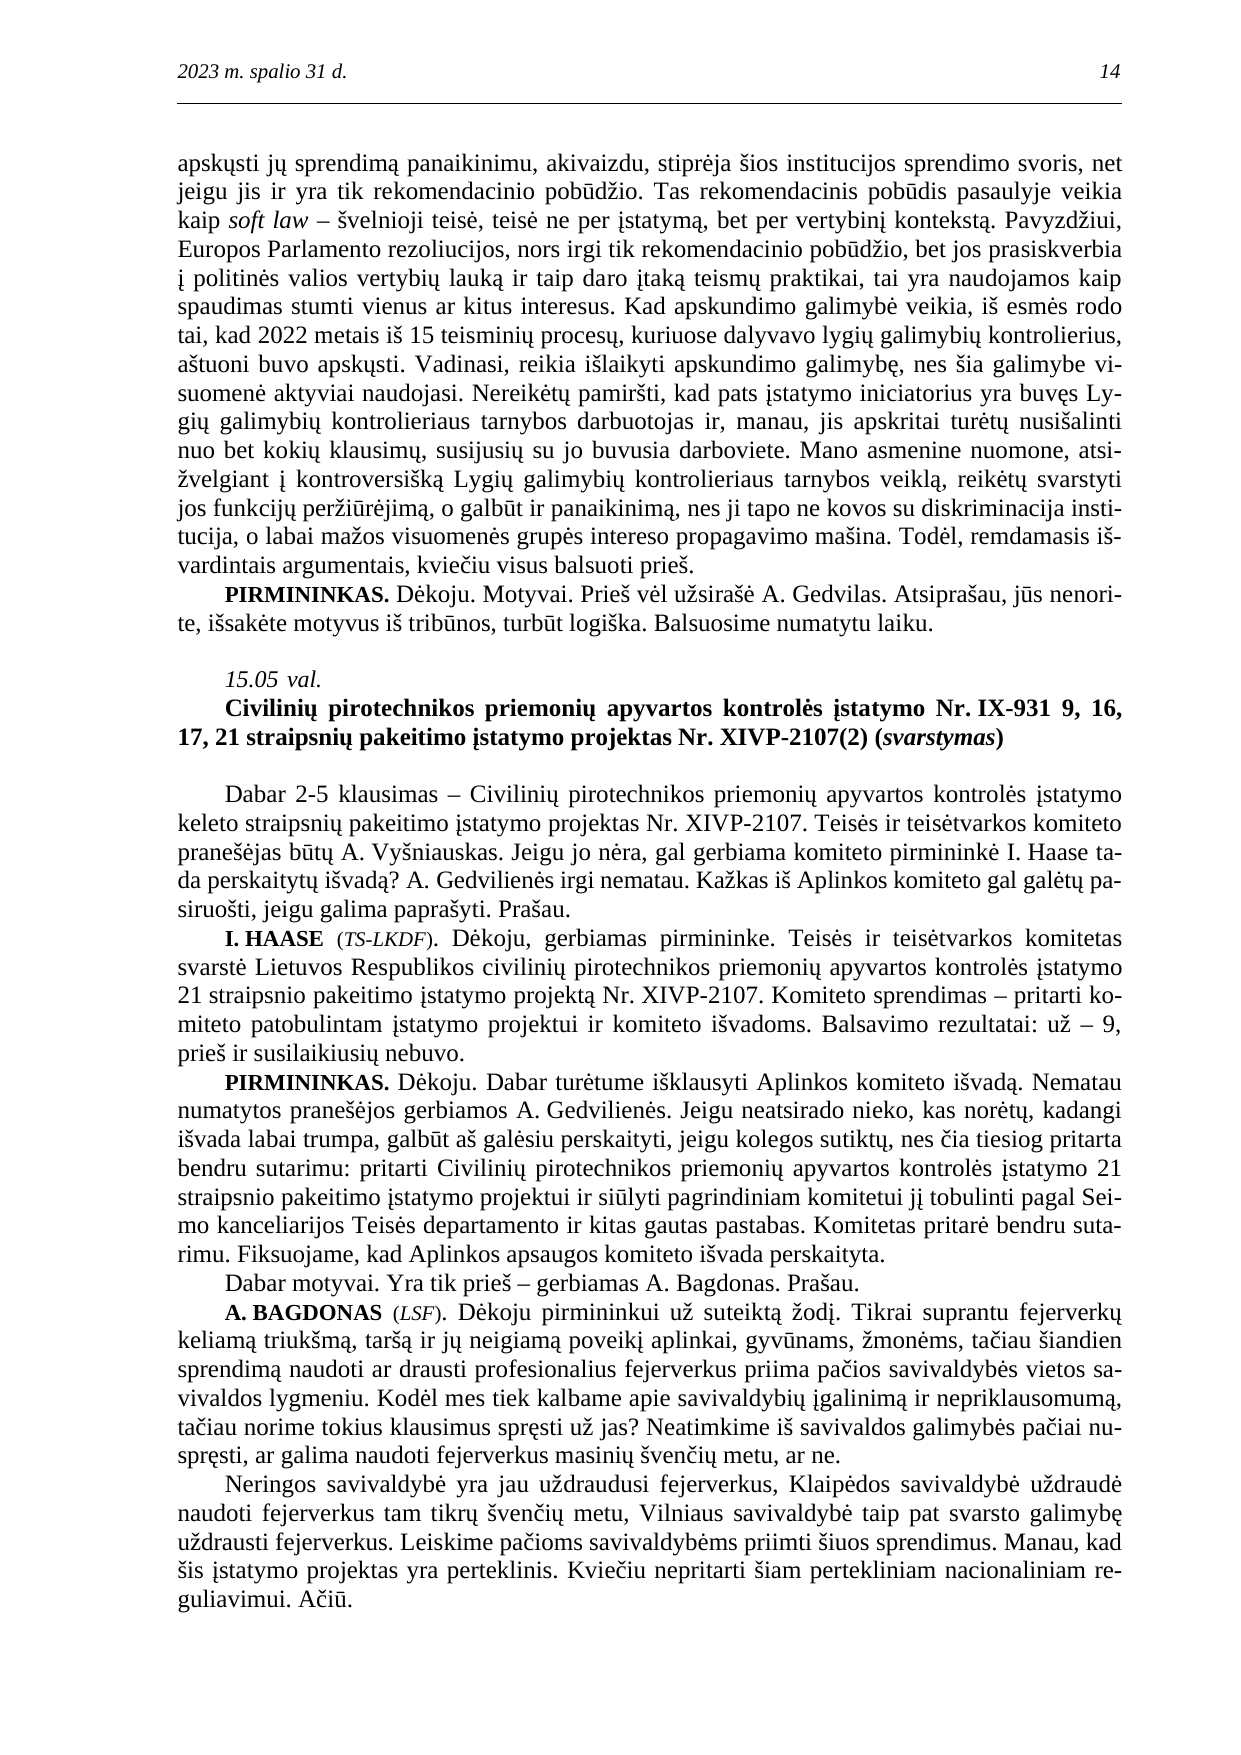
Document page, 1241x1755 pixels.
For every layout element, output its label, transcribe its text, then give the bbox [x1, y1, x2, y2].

text Ne­rin­gos sa­vi­val­dy­bė yra jau už­drau­du­si fe­jer­ver­kus, Klai­pė­dos sa­vi­val­dy­bė už­drau­dė nau­do­ti fe­jer­ver­kus tam tik­rų šven­čių me­tu, Vil­niaus sa­vi­val­dy­bė taip pat svars­to ga­li­my­bę už­draus­ti fe­jer­ver­kus. Leis­ki­me pa­čioms sa­vi­val­dy­bėms pri­im­ti šiuos spren­di­mus. Ma­nau, kad šis įsta­ty­mo pro­jek­tas yra per­tek­li­nis. Kvie­čiu ne­pri­tar­ti šiam per­tek­li­niam na­cio­na­li­niam re­gu­lia­vi­mui. Ačiū. [177, 1469, 1122, 1613]
text A. BAGDONAS (LSF). Dė­ko­ju pir­mi­nin­kui už su­teik­tą žo­dį. Tik­rai su­pran­tu fe­jer­ver­kų ke­lia­mą triukš­mą, tar­šą ir jų nei­gia­mą po­vei­kį ap­lin­kai, gy­vū­nams, žmo­nėms, ta­čiau šian­dien spren­di­mą nau­do­ti ar draus­ti pro­fe­sio­na­lius fe­jer­ver­kus pri­ima pa­čios sa­vi­val­dy­bės vie­tos sa­vi­val­dos lyg­me­niu. Ko­dėl mes tiek kal­ba­me apie sa­vi­val­dy­bių įga­li­ni­mą ir ne­pri­klau­so­mu­mą, ta­čiau no­ri­me to­kius klau­si­mus spręs­ti už jas? Ne­at­im­ki­me iš sa­vi­val­dos ga­li­my­bės pa­čiai nu­spręs­ti, ar ga­li­ma nau­do­ti fe­jer­ver­kus ma­si­nių šven­čių me­tu, ar ne. [177, 1297, 1122, 1469]
text 15.05 val. [224, 665, 1122, 693]
text PIRMININKAS. Dė­ko­ju. Da­bar tu­rė­tu­me iš­klau­sy­ti Ap­lin­kos ko­mi­te­to iš­va­dą. Ne­ma­tau nu­ma­ty­tos pra­ne­šė­jos ger­bia­mos A. Ged­vi­lie­nės. Jei­gu ne­at­si­ra­do nie­ko, kas no­rė­tų, ka­dan­gi iš­va­da la­bai trum­pa, gal­būt aš ga­lė­siu per­skai­ty­ti, jei­gu ko­le­gos su­tik­tų, nes čia tie­siog pri­tar­ta ben­­dru su­ta­ri­mu: pri­tar­ti Ci­vi­li­nių pi­ro­tech­ni­kos prie­mo­nių apy­var­tos kon­tro­lės įsta­ty­mo 21 strai­ps­nio pa­kei­ti­mo įsta­ty­mo pro­jek­tui ir siū­ly­ti pa­grin­di­niam ko­mi­te­tui jį to­bu­lin­ti pa­gal Sei­mo kan­ce­lia­ri­jos Tei­sės de­par­ta­men­to ir ki­tas gau­tas pa­sta­bas. Ko­mi­te­tas pri­ta­rė ben­dru su­ta­ri­mu. Fik­suo­ja­me, kad Ap­lin­kos ap­sau­gos ko­mi­te­to iš­va­da per­skai­ty­ta. [177, 1067, 1122, 1268]
text Da­bar mo­ty­vai. Yra tik prieš – ger­bia­mas A. Bag­do­nas. Pra­šau. [177, 1268, 1122, 1297]
text PIRMININKAS. Dė­ko­ju. Mo­ty­vai. Prieš vėl už­si­ra­šė A. Ged­vi­las. At­si­pra­šau, jūs ne­no­ri­te, iš­sa­kė­te mo­ty­vus iš tri­bū­nos, tur­būt lo­giš­ka. Bal­suo­si­me nu­ma­ty­tu lai­ku. [177, 579, 1122, 636]
text Ci­vi­li­nių pi­ro­tech­ni­kos prie­mo­nių apy­var­tos kon­tro­lės įsta­ty­mo Nr. IX-931 9, 16, 17, 21 straips­nių pa­kei­ti­mo įsta­ty­mo pro­jek­tas Nr. XIVP-2107(2) (svars­ty­mas) [177, 693, 1122, 750]
text ap­skųs­ti jų spren­di­mą pa­nai­ki­ni­mu, aki­vaiz­du, stip­rė­ja šios ins­ti­tu­ci­jos spren­di­mo svo­ris, net jei­gu jis ir yra tik re­ko­men­da­ci­nio po­bū­džio. Tas re­ko­men­da­ci­nis po­bū­dis pa­sau­ly­je vei­kia kaip soft law – švel­nio­ji tei­sė, tei­sė ne per įsta­ty­mą, bet per ver­ty­bi­nį kon­teks­tą. Pa­vyz­džiui, Eu­ro­pos Par­la­men­to re­zo­liu­ci­jos, nors ir­gi tik re­ko­men­da­ci­nio po­bū­džio, bet jos pra­si­skver­bia į po­li­ti­nės va­lios ver­ty­bių lau­ką ir taip da­ro įta­ką teis­mų prak­ti­kai, tai yra nau­do­ja­mos kaip spau­di­mas stum­ti vie­nus ar ki­tus in­te­re­sus. Kad ap­skun­di­mo ga­li­my­bė vei­kia, iš es­mės ro­do tai, kad 2022 me­tais iš 15 teis­mi­nių pro­ce­sų, ku­riuo­se da­ly­va­vo ly­gių ga­li­my­bių kon­tro­lie­rius, aš­tuo­ni bu­vo ap­skųs­ti. Va­di­na­si, rei­kia iš­lai­ky­ti ap­skun­di­mo ga­li­my­bę, nes šia ga­li­my­be vi­suo­me­nė ak­ty­viai nau­do­ja­si. Ne­rei­kė­tų pa­mirš­ti, kad pats įsta­ty­mo ini­cia­to­rius yra bu­vęs Ly­gių ga­li­my­bių kon­tro­lie­riaus tar­ny­bos dar­buo­to­jas ir, ma­nau, jis ap­skri­tai tu­rė­tų nu­si­ša­lin­ti nuo bet ko­kių klau­si­mų, su­si­ju­sių su jo bu­vu­sia dar­bo­vie­te. Ma­no as­me­ni­ne nuo­mo­ne, at­si­žvel­giant į kon­tro­ver­siš­ką Ly­gių ga­li­my­bių kon­tro­lie­riaus tar­ny­bos veik­lą, rei­kė­tų svars­ty­ti jos funk­ci­jų per­žiū­rė­ji­mą, o gal­būt ir pa­nai­ki­ni­mą, nes ji ta­po ne ko­vos su dis­kri­mi­na­ci­ja ins­ti­tu­ci­ja, o la­bai ma­žos vi­suo­me­nės gru­pės in­te­re­so pro­pa­ga­vi­mo ma­ši­na. To­dėl, rem­da­ma­sis iš­var­din­tais ar­gu­men­tais, kvie­čiu vi­sus bal­suo­ti prieš. [177, 148, 1122, 579]
text Da­bar 2-5 klau­si­mas – Ci­vi­li­nių pi­ro­tech­ni­kos prie­mo­nių apy­var­tos kon­tro­lės įsta­ty­mo ke­le­to straips­nių pa­kei­ti­mo įsta­ty­mo pro­jek­tas Nr. XIVP-2107. Tei­sės ir tei­sėt­var­kos ko­mi­te­to pra­ne­šė­jas bū­tų A. Vyš­niaus­kas. Jei­gu jo nė­ra, gal ger­bia­ma ko­mi­te­to pir­mi­nin­kė I. Ha­a­se ta­da per­skai­ty­tų iš­va­dą? A. Ged­vi­lie­nės ir­gi ne­ma­tau. Kaž­kas iš Ap­lin­kos ko­mi­te­to gal ga­lė­tų pa­si­ruoš­ti, jei­gu ga­li­ma pa­pra­šy­ti. Pra­šau. [177, 779, 1122, 923]
text I. HAASE (TS-LKDF). Dė­ko­ju, ger­bia­mas pir­mi­nin­ke. Tei­sės ir tei­sėt­var­kos ko­mi­te­tas svar­s­tė Lie­tu­vos Res­pub­li­kos ci­vi­li­nių pi­ro­tech­ni­kos prie­mo­nių apy­var­tos kon­tro­lės įsta­ty­mo 21 strai­ps­nio pa­kei­ti­mo įsta­ty­mo pro­jek­tą Nr. XIVP-2107. Ko­mi­te­to spren­di­mas – pri­tar­ti ko­mi­te­to pa­to­bu­lin­tam įsta­ty­mo pro­jek­tui ir ko­mi­te­to iš­va­doms. Bal­sa­vi­mo re­zul­ta­tai: už – 9, prieš ir su­si­lai­kiu­sių ne­bu­vo. [177, 923, 1122, 1067]
